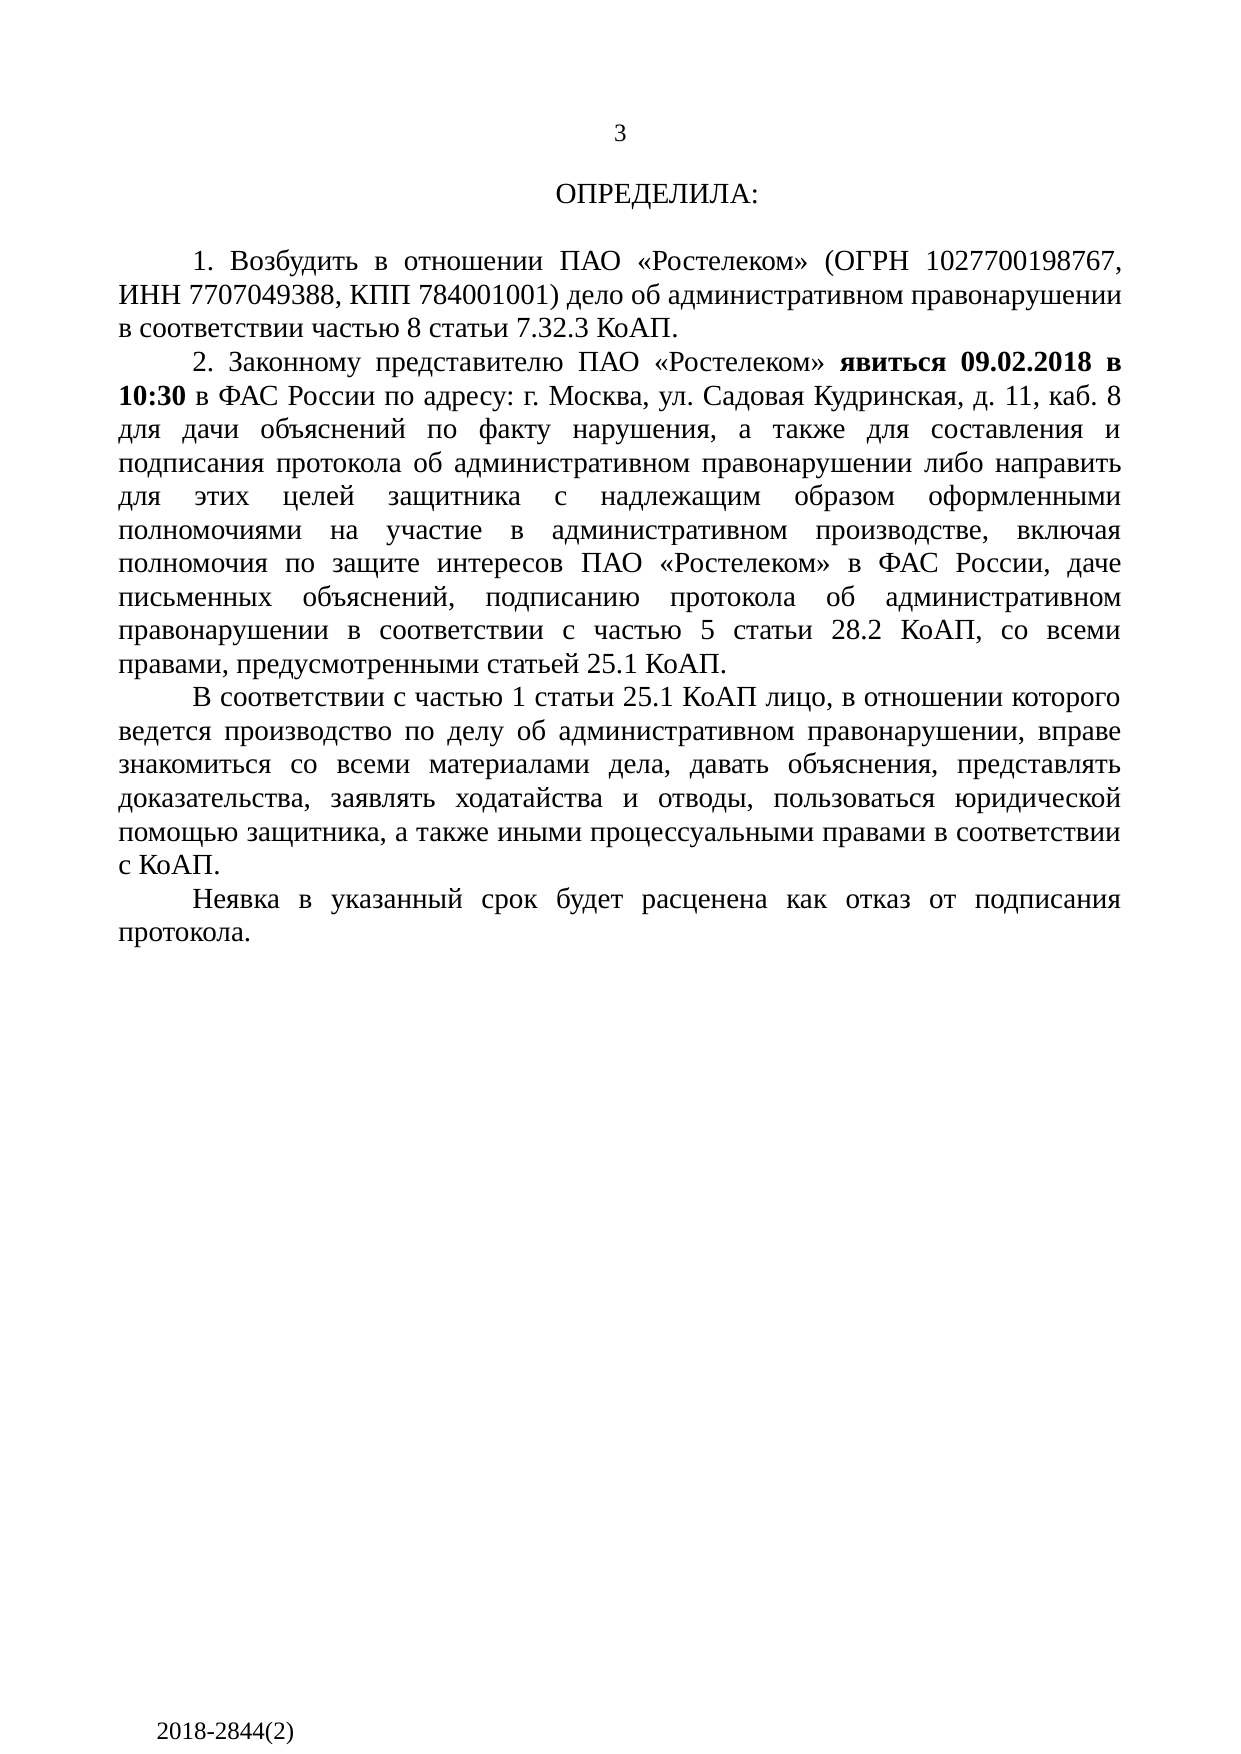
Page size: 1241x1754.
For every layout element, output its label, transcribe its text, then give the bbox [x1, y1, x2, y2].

text В соответствии с частью 1 статьи 25.1 КоАП лицо, в отношении которого ведется производство по делу об административном правонарушении, вправе знакомиться со всеми материалами дела, давать объяснения, представлять доказательства, заявлять ходатайства и отводы, пользоваться юридической помощью защитника, а также иными процессуальными правами в соответствии с КоАП. [118, 679, 1122, 881]
text Неявка в указанный срок будет расценена как отказ от подписания протокола. [118, 881, 1122, 948]
text ОПРЕДЕЛИЛА: [118, 176, 1122, 210]
text 2. Законному представителю ПАО «Ростелеком» явиться 09.02.2018 в 10:30 в ФАС России по адресу: г. Москва, ул. Садовая Кудринская, д. 11, каб. 8 для дачи объяснений по факту нарушения, а также для составления и подписания протокола об административном правонарушении либо направить для этих целей защитника с надлежащим образом оформленными полномочиями на участие в административном производстве, включая полномочия по защите интересов ПАО «Ростелеком» в ФАС России, даче письменных объяснений, подписанию протокола об административном правонарушении в соответствии с частью 5 статьи 28.2 КоАП, со всеми правами, предусмотренными статьей 25.1 КоАП. [118, 344, 1122, 679]
text 1. Возбудить в отношении ПАО «Ростелеком» (ОГРН 1027700198767, ИНН 7707049388, КПП 784001001) дело об административном правонарушении в соответствии частью 8 статьи 7.32.3 КоАП. [118, 243, 1122, 344]
